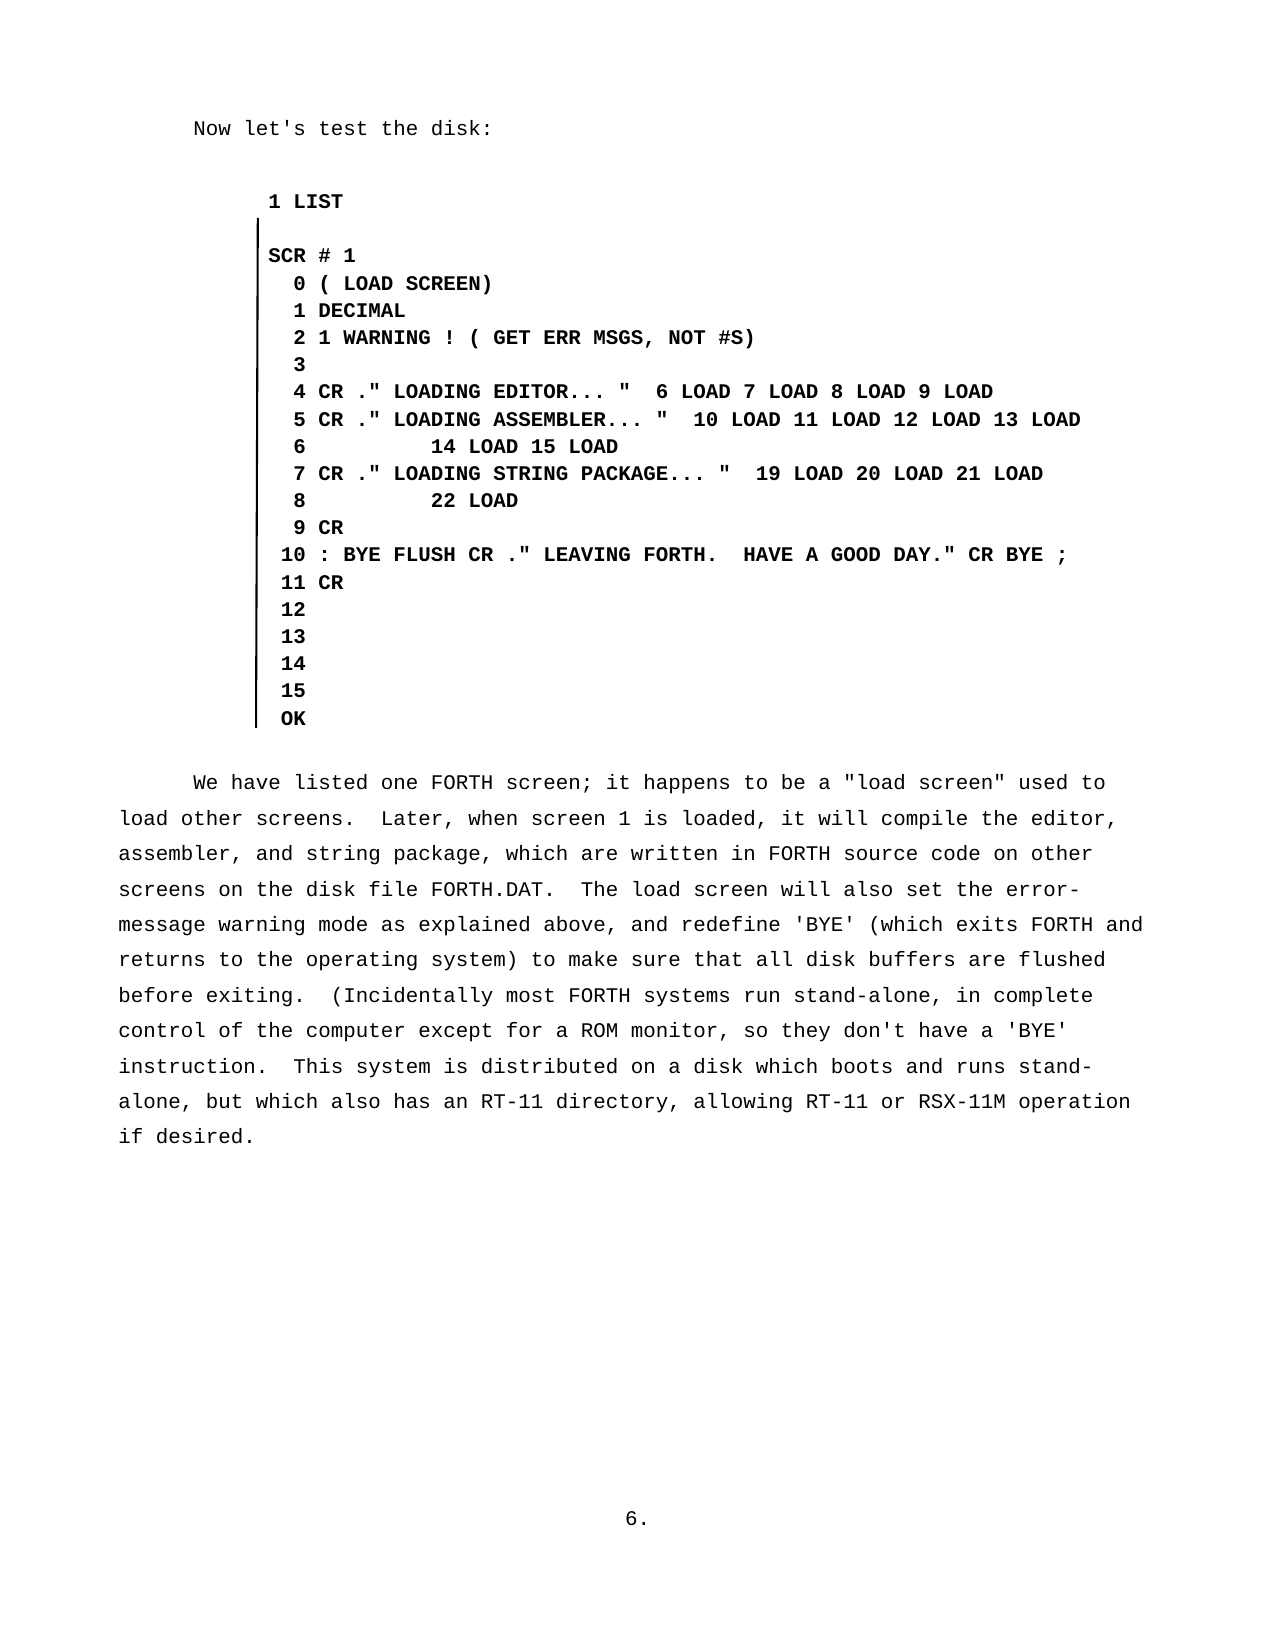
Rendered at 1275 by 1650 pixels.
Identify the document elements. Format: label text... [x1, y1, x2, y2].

text 15 [258, 680, 1157, 704]
text [118, 245, 256, 269]
text 11 CR [258, 572, 1157, 595]
text OK [118, 708, 1157, 731]
text [118, 517, 255, 541]
text 7 CR ." LOADING STRING PACKAGE... " 19 LOAD 20 LOAD 21 LOAD [258, 463, 1157, 487]
text [118, 273, 256, 296]
text 4 CR ." LOADING EDITOR... " 6 LOAD 7 LOAD 8 LOAD 9 LOAD [259, 381, 1157, 405]
text 12 [258, 599, 1157, 622]
text 10 : BYE FLUSH CR ." LEAVING FORTH. HAVE A GOOD DAY." CR BYE ; [258, 544, 1157, 568]
text 1 DECIMAL [259, 300, 1157, 323]
text [118, 680, 255, 704]
text [118, 626, 255, 650]
text [118, 490, 255, 514]
text [118, 653, 255, 677]
text 3 [259, 354, 1157, 378]
text [118, 327, 256, 351]
text 9 CR [258, 517, 1157, 541]
text 2 1 WARNING ! ( GET ERR MSGS, NOT #S) [259, 327, 1157, 351]
text [118, 381, 256, 405]
text [118, 354, 256, 378]
text We have listed one FORTH screen; it happens to be a "load screen" used to load other screens. Later, when screen 1 is loaded, it will compile the editor, assembler, and string package, which are written in FORTH source code on other screens on the disk file FORTH.DAT. The load screen will also set the error-message warning mode as explained above, and redefine 'BYE' (which exits FORTH and returns to the operating system) to make sure that all disk buffers are flushed before exiting. (Incidentally most FORTH systems run stand-alone, in complete control of the computer except for a ROM monitor, so they don't have a 'BYE' instruction. This system is distributed on a disk which boots and runs stand-alone, but which also has an RT-11 directory, allowing RT-11 or RSX-11M operation if desired. [118, 772, 1157, 1150]
text Now let's test the disk: [118, 118, 1157, 142]
text [118, 408, 256, 432]
text [118, 572, 255, 595]
text 13 [258, 626, 1157, 650]
text 8 22 LOAD [258, 490, 1157, 514]
text 6 14 LOAD 15 LOAD [259, 436, 1157, 459]
text [118, 599, 255, 622]
text 14 [258, 653, 1157, 677]
text [118, 544, 255, 568]
text [118, 463, 255, 487]
text 5 CR ." LOADING ASSEMBLER... " 10 LOAD 11 LOAD 12 LOAD 13 LOAD [259, 408, 1157, 432]
text 1 LIST [118, 191, 1157, 215]
text [118, 436, 256, 459]
text SCR # 1 [259, 245, 1157, 269]
text [118, 300, 256, 323]
text 0 ( LOAD SCREEN) [259, 273, 1157, 296]
